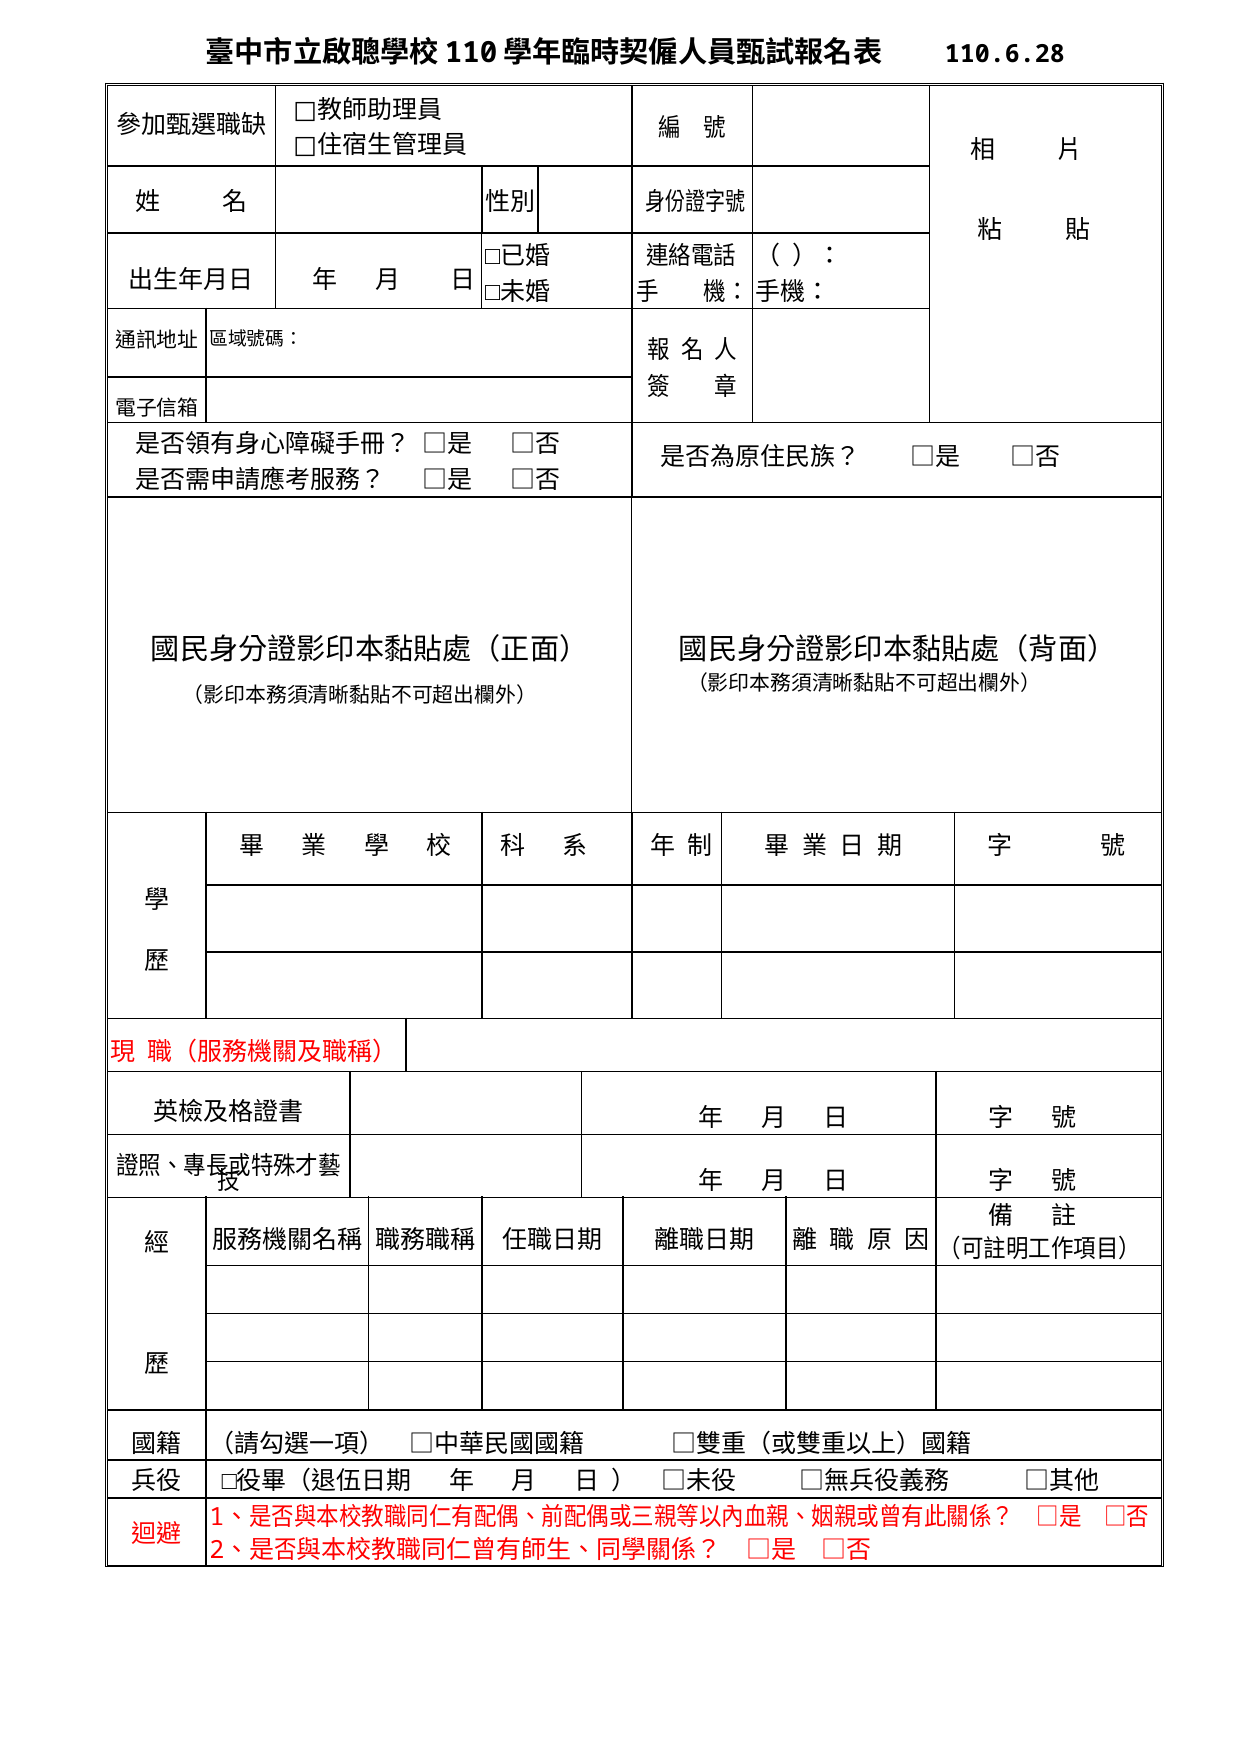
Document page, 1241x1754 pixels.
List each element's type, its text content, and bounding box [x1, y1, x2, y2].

table_cell 任職日期 [483, 1198, 622, 1264]
table_cell [483, 953, 631, 1018]
table_cell 學 歷 [108, 813, 205, 1018]
table_cell □役畢（退伍日期 年 月 日 ） □未役 □無兵役義務 □其他 [207, 1461, 1161, 1497]
table_cell [955, 953, 1161, 1018]
text 臺中市立啟聰學校110學年臨時契僱人員甄試報名表 110.6.28 [89, 29, 1182, 71]
table_cell 備 註 （可註明工作項目） [937, 1198, 1161, 1264]
table_cell [539, 167, 631, 232]
table_cell 身份證字號 [633, 167, 752, 232]
table_cell 英檢及格證書 [108, 1072, 349, 1133]
table_cell [722, 953, 954, 1018]
table_cell 國籍 [108, 1411, 205, 1459]
table_cell [787, 1266, 935, 1313]
table_cell 科 系 [483, 813, 631, 884]
table_cell [937, 1362, 1161, 1409]
table_cell [351, 1072, 581, 1133]
table_cell 國民身分證影印本黏貼處（正面） （影印本務須清晰黏貼不可超出欄外） [108, 498, 631, 812]
table_cell 年 月 日 [582, 1072, 935, 1133]
table_header □教師助理員 □住宿生管理員 [276, 86, 631, 165]
table_cell [483, 1314, 622, 1361]
table_cell 字 號 [937, 1135, 1161, 1196]
table_cell 年 制 [633, 813, 721, 884]
table_cell [207, 1266, 368, 1313]
table_header 參加甄選職缺 [108, 86, 275, 165]
table_cell 畢 業 學 校 [207, 813, 481, 884]
table_cell [624, 1266, 785, 1313]
table_cell 出生年月日 [108, 234, 275, 308]
table_cell [722, 886, 954, 951]
table_cell [369, 1266, 481, 1313]
table_cell 離 職 原 因 [787, 1198, 935, 1264]
table_cell 年 月 日 [582, 1135, 935, 1196]
table_cell [369, 1314, 481, 1361]
table_cell 迴避 [108, 1499, 205, 1565]
table_cell [207, 886, 481, 951]
table_cell 區域號碼： [207, 309, 631, 376]
table_header 相 片 粘 貼 [930, 86, 1161, 422]
table_header [753, 86, 929, 165]
table_cell （ ）： 手機： [753, 234, 929, 308]
table_cell 國民身分證影印本黏貼處（背面） （影印本務須清晰黏貼不可超出欄外） [632, 498, 1161, 812]
table_cell [207, 953, 481, 1018]
table_cell [787, 1362, 935, 1409]
table_cell [483, 1266, 622, 1313]
table_cell （請勾選一項） □中華民國國籍 □雙重（或雙重以上）國籍 [207, 1411, 1161, 1459]
table_cell 電子信箱 [108, 378, 205, 422]
table_cell [369, 1362, 481, 1409]
table_cell [753, 167, 929, 232]
table_cell [633, 886, 721, 951]
table_cell [483, 1362, 622, 1409]
table_cell 連絡電話 手 機： [633, 234, 752, 308]
table_cell [351, 1135, 581, 1196]
table_cell 現 職（服務機關及職稱） [108, 1019, 405, 1071]
table_cell □已婚 □未婚 [482, 234, 631, 308]
table_cell [276, 167, 481, 232]
table_header 編 號 [633, 86, 752, 165]
table_cell [624, 1314, 785, 1361]
table_cell 年 月 日 [276, 234, 481, 308]
table_cell 姓 名 [108, 167, 275, 232]
table_cell 經 歷 [108, 1198, 205, 1409]
table_cell 證照、專長或特殊才藝技 [108, 1135, 349, 1196]
table_cell 是否領有身心障礙手冊？ □是 □否 是否需申請應考服務？ □是 □否 [108, 423, 631, 496]
table_cell [207, 1362, 368, 1409]
table_cell 兵役 [108, 1461, 205, 1497]
table_cell 畢 業 日 期 [722, 813, 954, 884]
table_cell 性別 [483, 167, 537, 232]
table_cell [937, 1266, 1161, 1313]
table_cell [787, 1314, 935, 1361]
table_cell 離職日期 [624, 1198, 785, 1264]
table_cell [937, 1314, 1161, 1361]
table_cell [207, 1314, 368, 1361]
table_cell [624, 1362, 785, 1409]
table_cell 是否為原住民族？ □是 □否 [633, 423, 1161, 496]
table_cell [483, 886, 631, 951]
table_cell 字 號 [937, 1072, 1161, 1133]
table_cell 字 號 [955, 813, 1161, 884]
table_cell [207, 378, 631, 422]
table_cell [955, 886, 1161, 951]
table_cell [633, 953, 721, 1018]
table_cell 職務職稱 [369, 1198, 481, 1264]
table_cell 報 名 人 簽 章 [633, 309, 752, 422]
table_cell [753, 309, 929, 422]
table_cell [407, 1019, 1161, 1071]
table_cell 通訊地址 [108, 309, 205, 376]
table_cell 服務機關名稱 [207, 1198, 368, 1264]
table_cell 1、是否與本校教職同仁有配偶、前配偶或三親等以內血親、姻親或曾有此關係？ □是 □否 2、是否與本校教職同仁曾有師生、同學關係？ □是 □否 [207, 1499, 1161, 1565]
